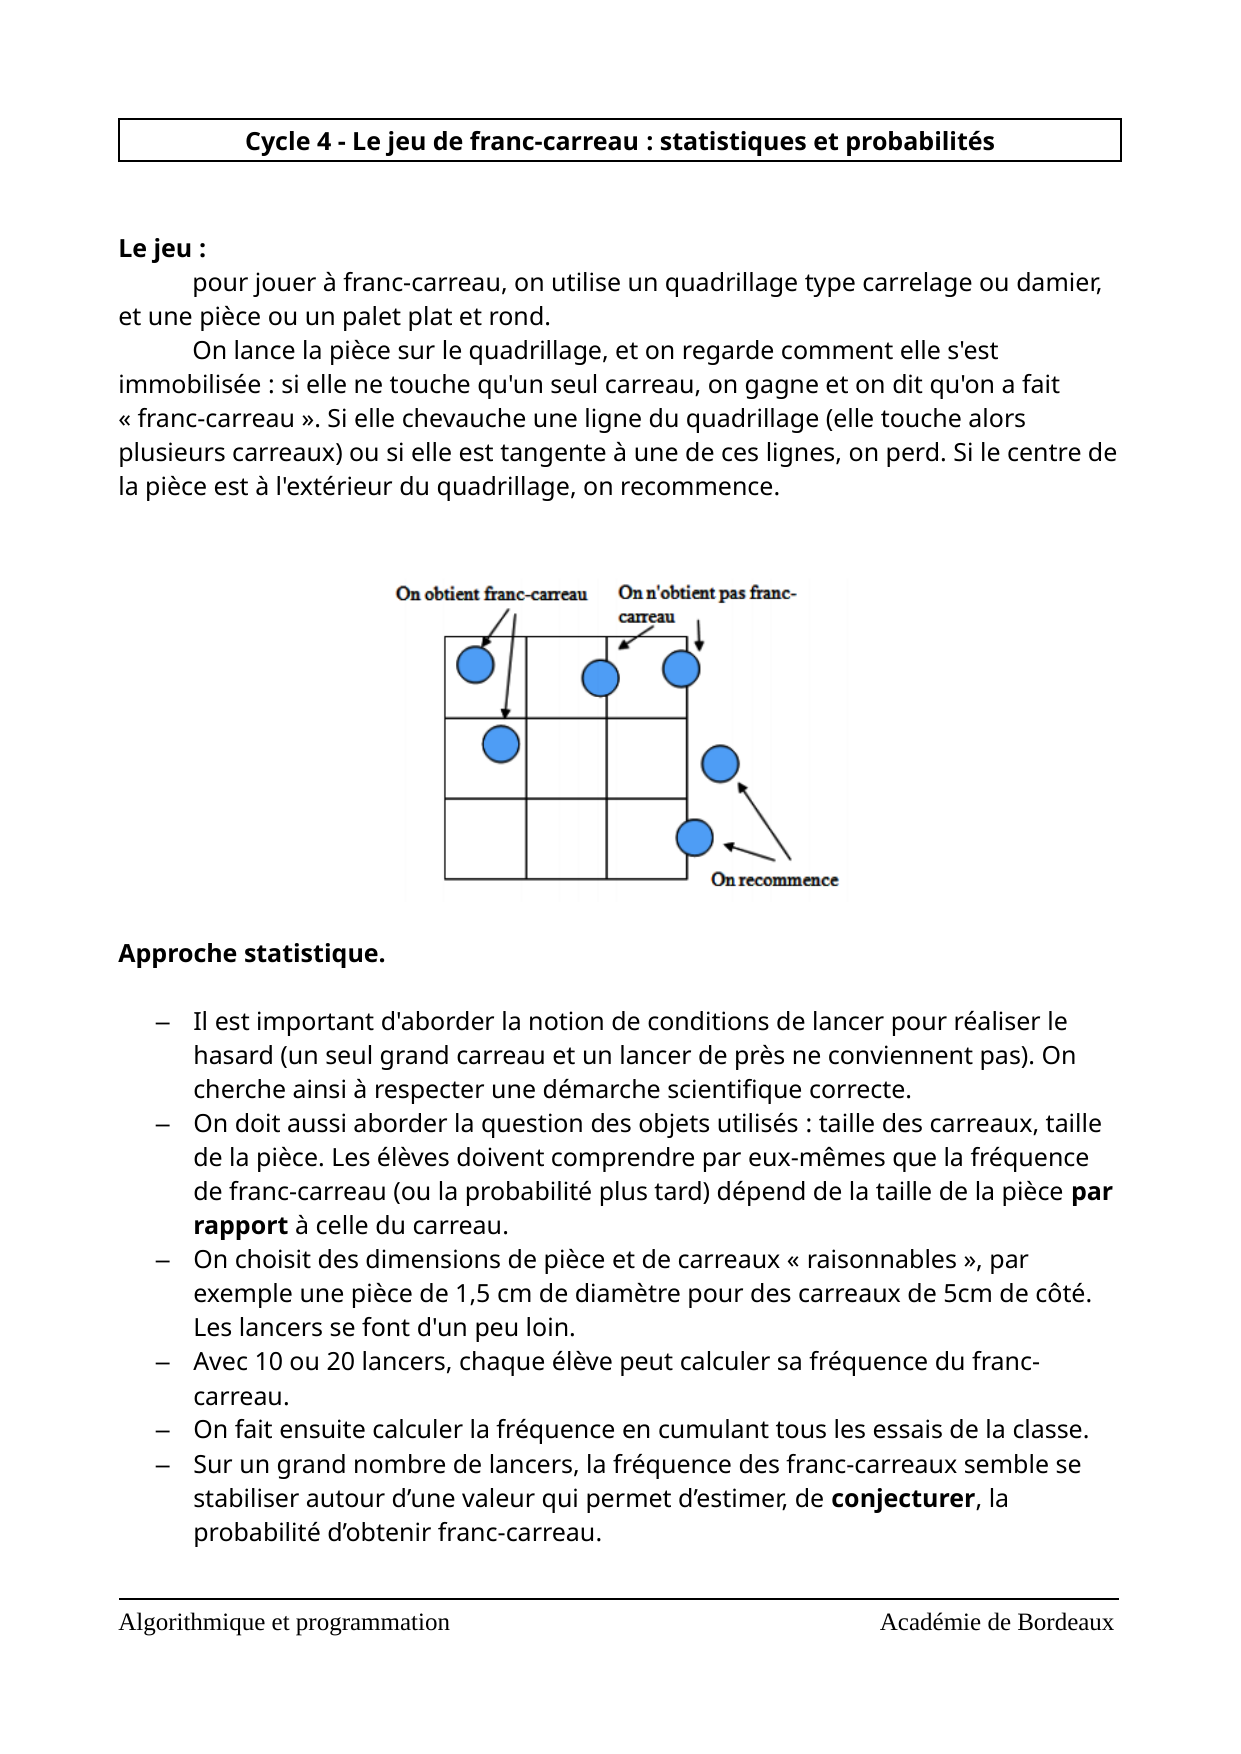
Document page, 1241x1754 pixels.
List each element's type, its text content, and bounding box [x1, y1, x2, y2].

list Sur un grand nombre de lancers, la fréquence des franc-carreaux semble se stabiliser autour d’une valeur qui permet d’estimer, de conjecturer, la probabilité d’obtenir franc-carreau. [156, 1446, 1122, 1548]
list Avec 10 ou 20 lancers, chaque élève peut calculer sa fréquence du franc-carreau. [156, 1344, 1122, 1412]
text Approche statistique. [118, 935, 1122, 969]
list On doit aussi aborder la question des objets utilisés : taille des carreaux, taille de la pièce. Les élèves doivent comprendre par eux-mêmes que la fréquence de franc-carreau (ou la probabilité plus tard) dépend de la taille de la pièce par rapport à celle du carreau. [156, 1106, 1122, 1242]
text On lance la pièce sur le quadrillage, et on regarde comment elle s'est immobilisée : si elle ne touche qu'un seul carreau, on gagne et on dit qu'on a fait « franc-carreau ». Si elle chevauche une ligne du quadrillage (elle touche alors plusieurs carreaux) ou si elle est tangente à une de ces lignes, on perd. Si le centre de la pièce est à l'extérieur du quadrillage, on recommence. [118, 332, 1122, 503]
text Cycle 4 - Le jeu de franc-carreau : statistiques et probabilités [120, 120, 1120, 160]
text Le jeu : [118, 230, 1122, 264]
text pour jouer à franc-carreau, on utilise un quadrillage type carrelage ou damier, et une pièce ou un palet plat et rond. [118, 264, 1122, 332]
list On choisit des dimensions de pièce et de carreaux « raisonnables », par exemple une pièce de 1,5 cm de diamètre pour des carreaux de 5cm de côté. Les lancers se font d'un peu loin. [156, 1242, 1122, 1344]
list Il est important d'aborder la notion de conditions de lancer pour réaliser le hasard (un seul grand carreau et un lancer de près ne conviennent pas). On cherche ainsi à respecter une démarche scientifique correcte. [156, 1003, 1122, 1106]
list On fait ensuite calculer la fréquence en cumulant tous les essais de la classe. [156, 1412, 1122, 1446]
